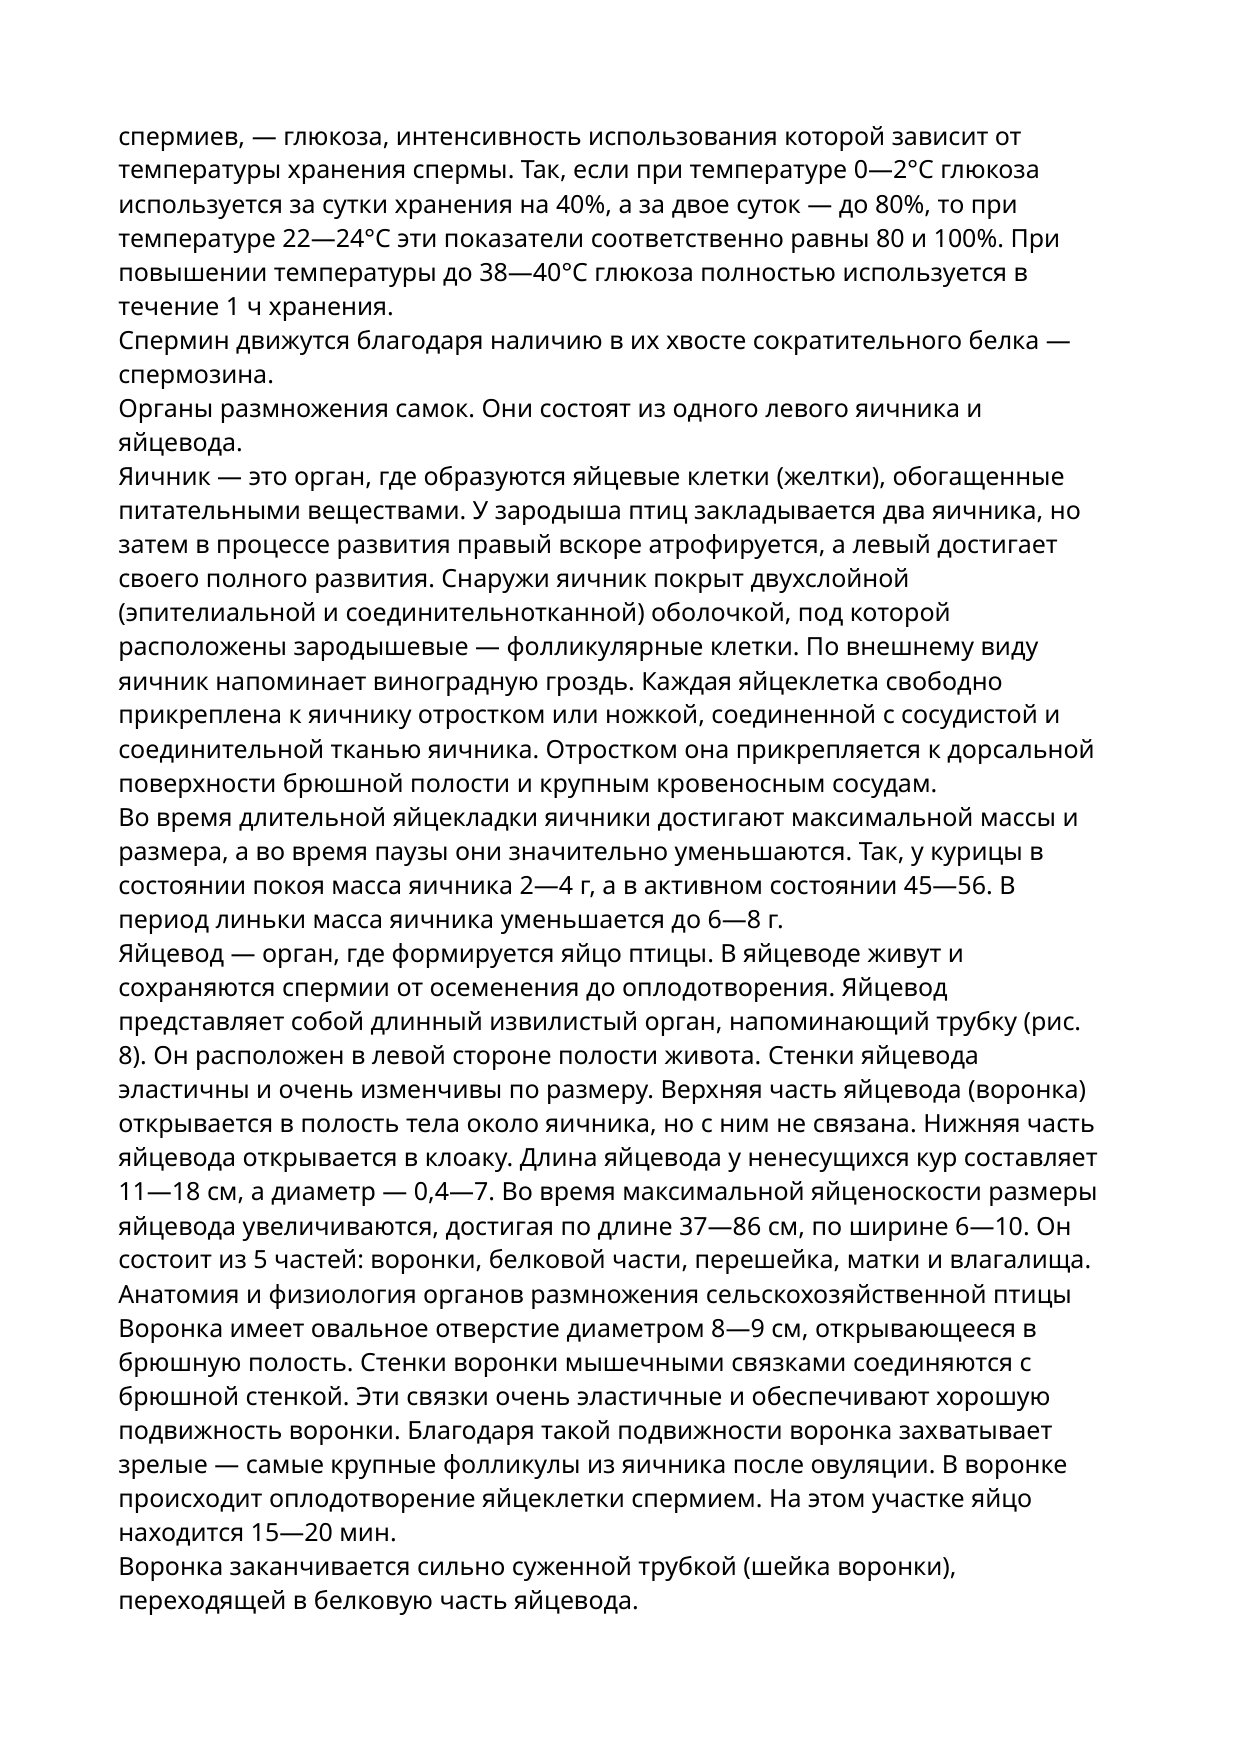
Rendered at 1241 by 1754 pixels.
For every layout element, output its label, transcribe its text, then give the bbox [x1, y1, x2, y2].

text спермиев, — глюкоза, интенсивность использования которой зависит от температуры хранения спермы. Так, если при температуре 0—2°С глюкоза используется за сутки хранения на 40%, а за двое суток — до 80%, то при температуре 22—24°С эти показатели соответственно равны 80 и 100%. При повышении температуры до 38—40°С глюкоза полностью используется в течение 1 ч хранения. Спермин движутся благодаря наличию в их хвосте сократительного белка — спермозина. Органы размножения самок. Они состоят из одного левого яичника и яйцевода. Яичник — это орган, где образуются яйцевые клетки (желтки), обогащенные питательными веществами. У зародыша птиц закладывается два яичника, но затем в процессе развития правый вскоре атрофируется, а левый достигает своего полного развития. Снаружи яичник покрыт двухслойной (эпителиальной и соединительнотканной) оболочкой, под которой расположены зародышевые — фолликулярные клетки. По внешнему виду яичник напоминает виноградную гроздь. Каждая яйцеклетка свободно прикреплена к яичнику отростком или ножкой, соединенной с сосудистой и соединительной тканью яичника. Отростком она прикрепляется к дорсальной поверхности брюшной полости и крупным кровеносным сосудам. Во время длительной яйцекладки яичники достигают максимальной массы и размера, а во время паузы они значительно уменьшаются. Так, у курицы в состоянии покоя масса яичника 2—4 г, а в активном состоянии 45—56. В период линьки масса яичника уменьшается до 6—8 г. Яйцевод — орган, где формируется яйцо птицы. В яйцеводе живут и сохраняются спермии от осеменения до оплодотворения. Яйцевод представляет собой длинный извилистый орган, напоминающий трубку (рис. 8). Он расположен в левой стороне полости живота. Стенки яйцевода эластичны и очень изменчивы по размеру. Верхняя часть яйцевода (воронка) открывается в полость тела около яичника, но с ним не связана. Нижняя часть яйцевода открывается в клоаку. Длина яйцевода у ненесущихся кур составляет 11—18 см, а диаметр — 0,4—7. Во время максимальной яйценоскости размеры яйцевода увеличиваются, достигая по длине 37—86 см, по ширине 6—10. Он состоит из 5 частей: воронки, белковой части, перешейка, матки и влагалища. Анатомия и физиология органов размножения сельскохозяйственной птицы Воронка имеет овальное отверстие диаметром 8—9 см, открывающееся в брюшную полость. Стенки воронки мышечными связками соединяются с брюшной стенкой. Эти связки очень эластичные и обеспечивают хорошую подвижность воронки. Благодаря такой подвижности воронка захватывает зрелые — самые крупные фолликулы из яичника после овуляции. В воронке происходит оплодотворение яйцеклетки спермием. На этом участке яйцо находится 15—20 мин. Воронка заканчивается сильно суженной трубкой (шейка воронки), переходящей в белковую часть яйцевода. [118, 118, 1106, 1617]
